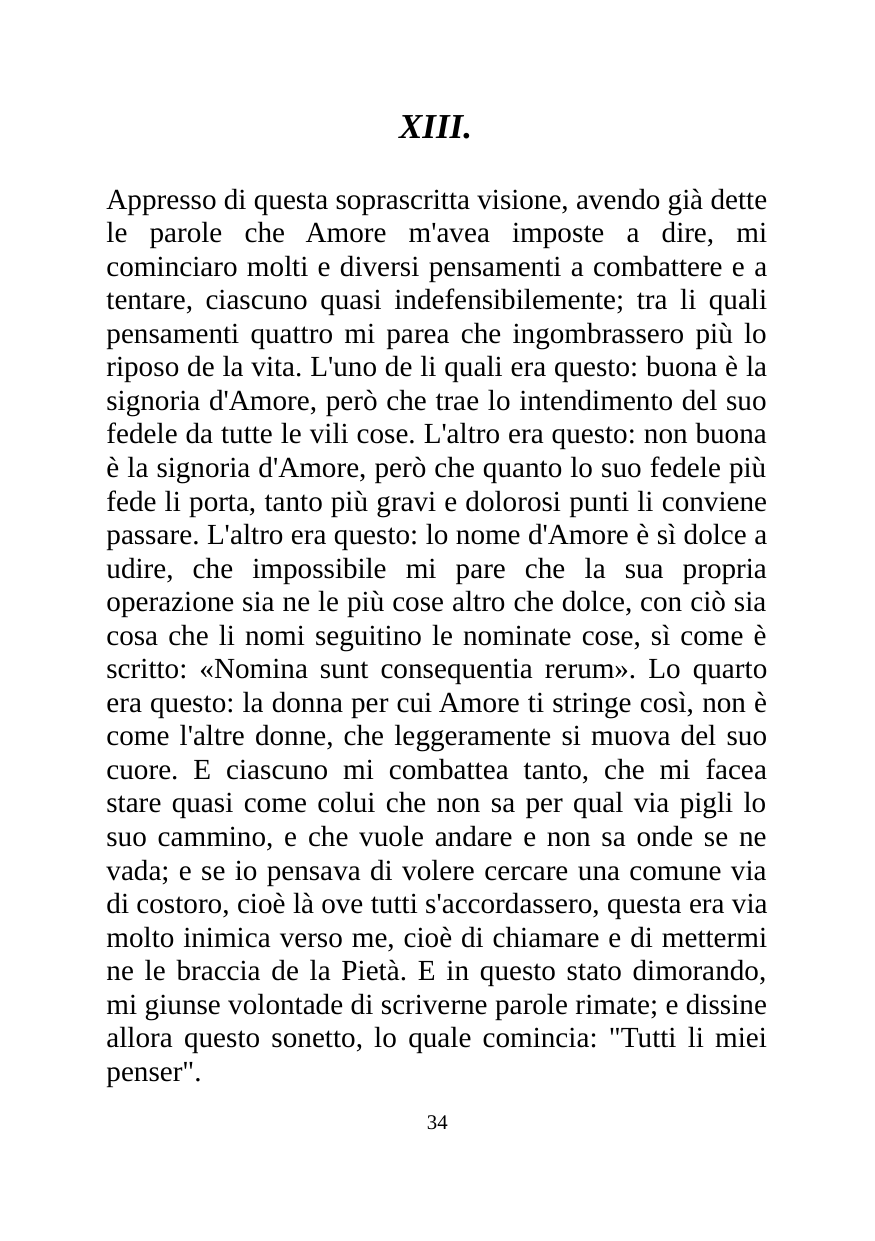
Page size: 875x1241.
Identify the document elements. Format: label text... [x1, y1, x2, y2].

text Appresso di questa soprascritta visione, avendo già dette le parole che Amore m'avea imposte a dire, mi cominciaro molti e diversi pensamenti a combattere e a tentare, ciascuno quasi indefensibilemente; tra li quali pensamenti quattro mi parea che ingombrassero più lo riposo de la vita. L'uno de li quali era questo: buona è la signoria d'Amore, però che trae lo intendimento del suo fedele da tutte le vili cose. L'altro era questo: non buona è la signoria d'Amore, però che quanto lo suo fedele più fede li porta, tanto più gravi e dolorosi punti li conviene passare. L'altro era questo: lo nome d'Amore è sì dolce a udire, che impossibile mi pare che la sua propria operazione sia ne le più cose altro che dolce, con ciò sia cosa che li nomi seguitino le nominate cose, sì come è scritto: «Nomina sunt consequentia rerum». Lo quarto era questo: la donna per cui Amore ti stringe così, non è come l'altre donne, che leggeramente si muova del suo cuore. E ciascuno mi combattea tanto, che mi facea stare quasi come colui che non sa per qual via pigli lo suo cammino, e che vuole andare e non sa onde se ne vada; e se io pensava di volere cercare una comune via di costoro, cioè là ove tutti s'accordassero, questa era via molto inimica verso me, cioè di chiamare e di mettermi ne le braccia de la Pietà. E in questo stato dimorando, mi giunse volontade di scriverne parole rimate; e dissine allora questo sonetto, lo quale comincia: "Tutti li miei penser". [106, 182, 768, 1087]
subtitle XIII. [106, 106, 768, 146]
